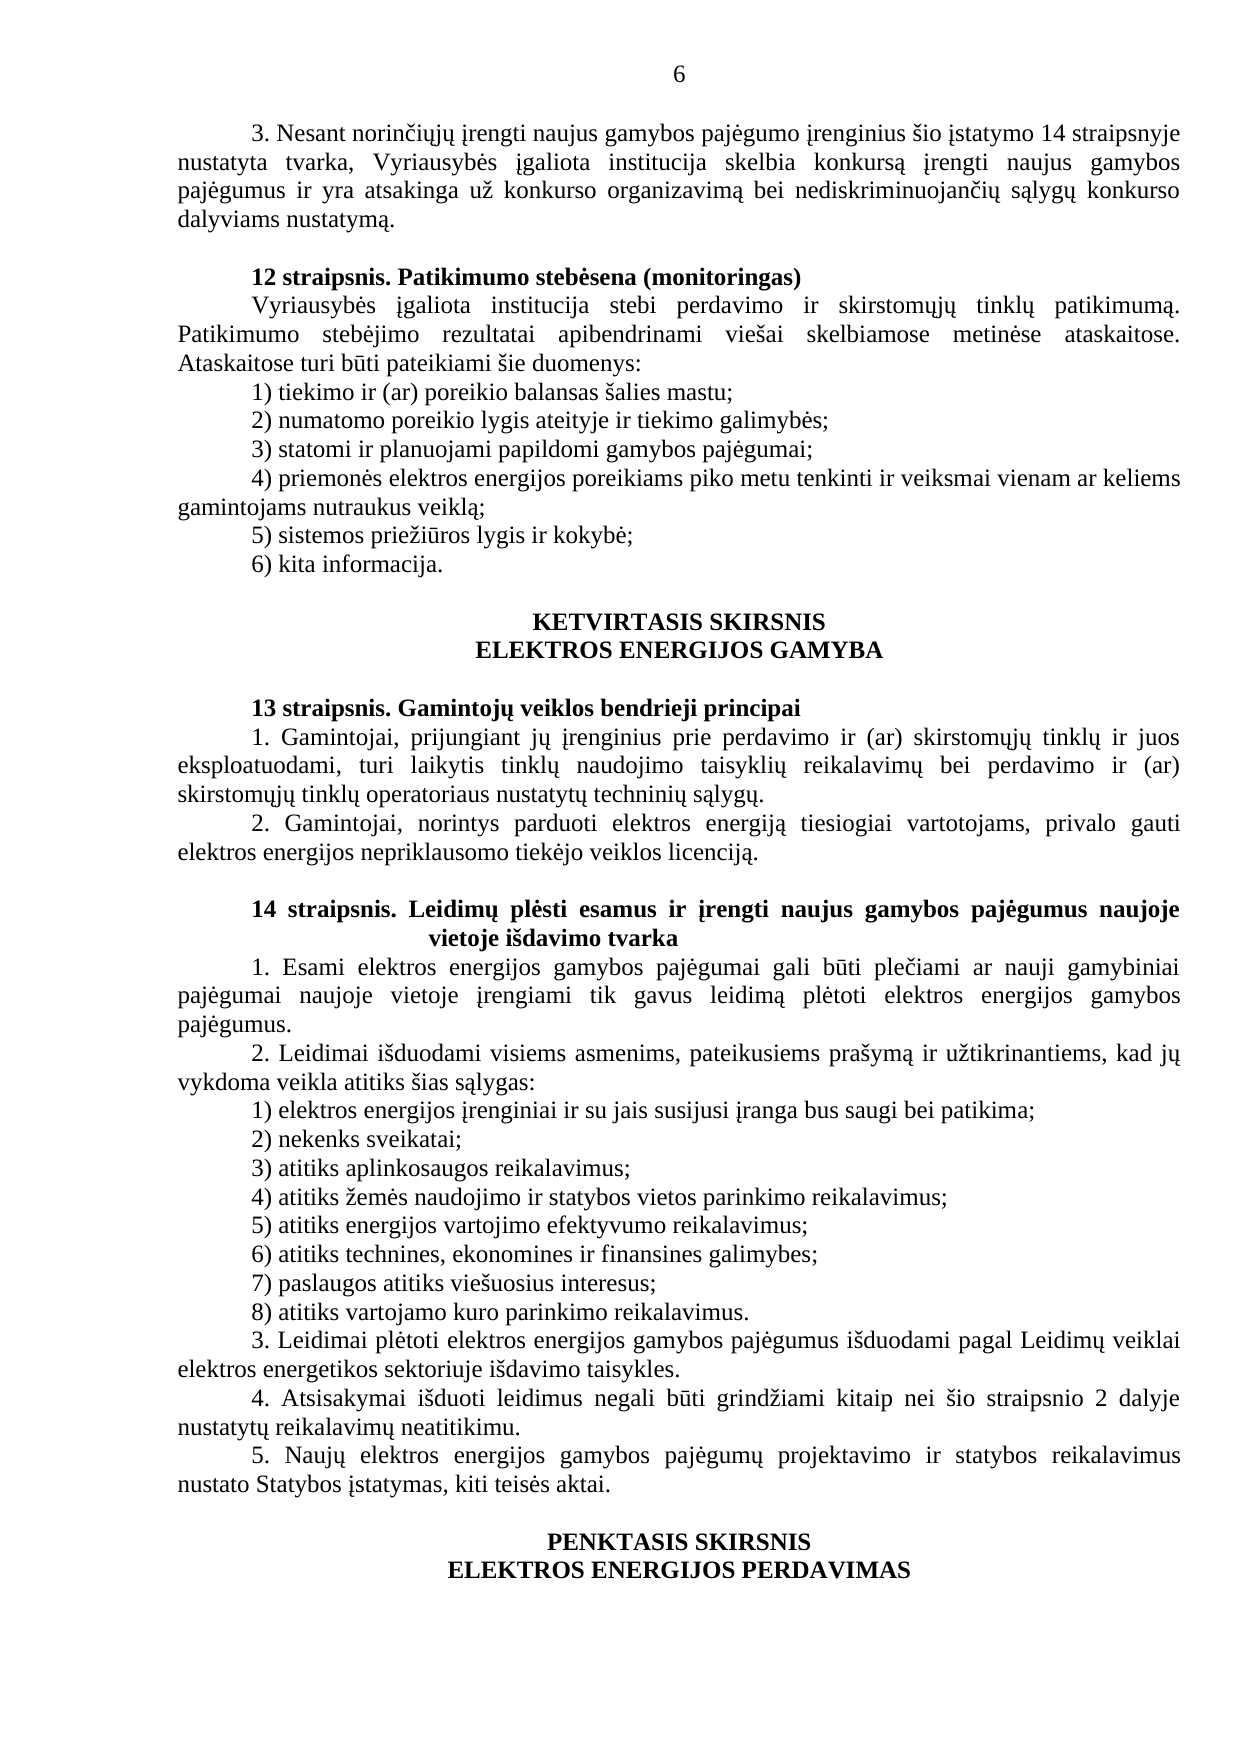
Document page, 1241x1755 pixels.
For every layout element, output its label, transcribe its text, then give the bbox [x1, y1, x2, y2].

text 7) paslaugos atitiks viešuosius interesus; [177, 1268, 1181, 1297]
text KETVIRTASIS SKIRSNIS [177, 607, 1181, 636]
text PENKTASIS SKIRSNIS [177, 1527, 1181, 1556]
text 3) statomi ir planuojami papildomi gamybos pajėgumai; [177, 434, 1181, 463]
text 2. Gamintojai, norintys parduoti elektros energiją tiesiogiai vartotojams, privalo gauti elektros energijos nepriklausomo tiekėjo veiklos licenciją. [177, 808, 1181, 866]
text 3. Leidimai plėtoti elektros energijos gamybos pajėgumus išduodami pagal Leidimų veiklai elektros energetikos sektoriuje išdavimo taisykles. [177, 1326, 1181, 1383]
text ELEKTROS ENERGIJOS PERDAVIMAS [177, 1556, 1181, 1584]
text 5) atitiks energijos vartojimo efektyvumo reikalavimus; [177, 1211, 1181, 1239]
text 8) atitiks vartojamo kuro parinkimo reikalavimus. [177, 1297, 1181, 1326]
text 4) atitiks žemės naudojimo ir statybos vietos parinkimo reikalavimus; [177, 1182, 1181, 1211]
text 4) priemonės elektros energijos poreikiams piko metu tenkinti ir veiksmai vienam ar keliems gamintojams nutraukus veiklą; [177, 463, 1181, 521]
text 6) kita informacija. [177, 549, 1181, 578]
text 2. Leidimai išduodami visiems asmenims, pateikusiems prašymą ir užtikrinantiems, kad jų vykdoma veikla atitiks šias sąlygas: [177, 1038, 1181, 1096]
text 1. Esami elektros energijos gamybos pajėgumai gali būti plečiami ar nauji gamybiniai pajėgumai naujoje vietoje įrengiami tik gavus leidimą plėtoti elektros energijos gamybos pajėgumus. [177, 952, 1181, 1038]
text 2) nekenks sveikatai; [177, 1124, 1181, 1153]
text 5) sistemos priežiūros lygis ir kokybė; [177, 521, 1181, 549]
text 3. Nesant norinčiųjų įrengti naujus gamybos pajėgumo įrenginius šio įstatymo 14 straipsnyje nustatyta tvarka, Vyriausybės įgaliota institucija skelbia konkursą įrengti naujus gamybos pajėgumus ir yra atsakinga už konkurso organizavimą bei nediskriminuojančių sąlygų konkurso dalyviams nustatymą. [177, 118, 1181, 233]
text 1. Gamintojai, prijungiant jų įrenginius prie perdavimo ir (ar) skirstomųjų tinklų ir juos eksploatuodami, turi laikytis tinklų naudojimo taisyklių reikalavimų bei perdavimo ir (ar) skirstomųjų tinklų operatoriaus nustatytų techninių sąlygų. [177, 722, 1181, 808]
text 3) atitiks aplinkosaugos reikalavimus; [177, 1153, 1181, 1182]
text 2) numatomo poreikio lygis ateityje ir tiekimo galimybės; [177, 406, 1181, 434]
text 4. Atsisakymai išduoti leidimus negali būti grindžiami kitaip nei šio straipsnio 2 dalyje nustatytų reikalavimų neatitikimu. [177, 1383, 1181, 1441]
text 1) elektros energijos įrenginiai ir su jais susijusi įranga bus saugi bei patikima; [177, 1096, 1181, 1124]
text ELEKTROS ENERGIJOS GAMYBA [177, 636, 1181, 664]
text Vyriausybės įgaliota institucija stebi perdavimo ir skirstomųjų tinklų patikimumą. Patikimumo stebėjimo rezultatai apibendrinami viešai skelbiamose metinėse ataskaitose. Ataskaitose turi būti pateikiami šie duomenys: [177, 291, 1181, 377]
text 12 straipsnis. Patikimumo stebėsena (monitoringas) [177, 262, 1181, 291]
text 1) tiekimo ir (ar) poreikio balansas šalies mastu; [177, 377, 1181, 406]
text 6) atitiks technines, ekonomines ir finansines galimybes; [177, 1239, 1181, 1268]
text 14 straipsnis. Leidimų plėsti esamus ir įrengti naujus gamybos pajėgumus naujoje vietoje išdavimo tvarka [251, 894, 1181, 952]
text 13 straipsnis. Gamintojų veiklos bendrieji principai [177, 693, 1181, 722]
text 5. Naujų elektros energijos gamybos pajėgumų projektavimo ir statybos reikalavimus nustato Statybos įstatymas, kiti teisės aktai. [177, 1441, 1181, 1498]
